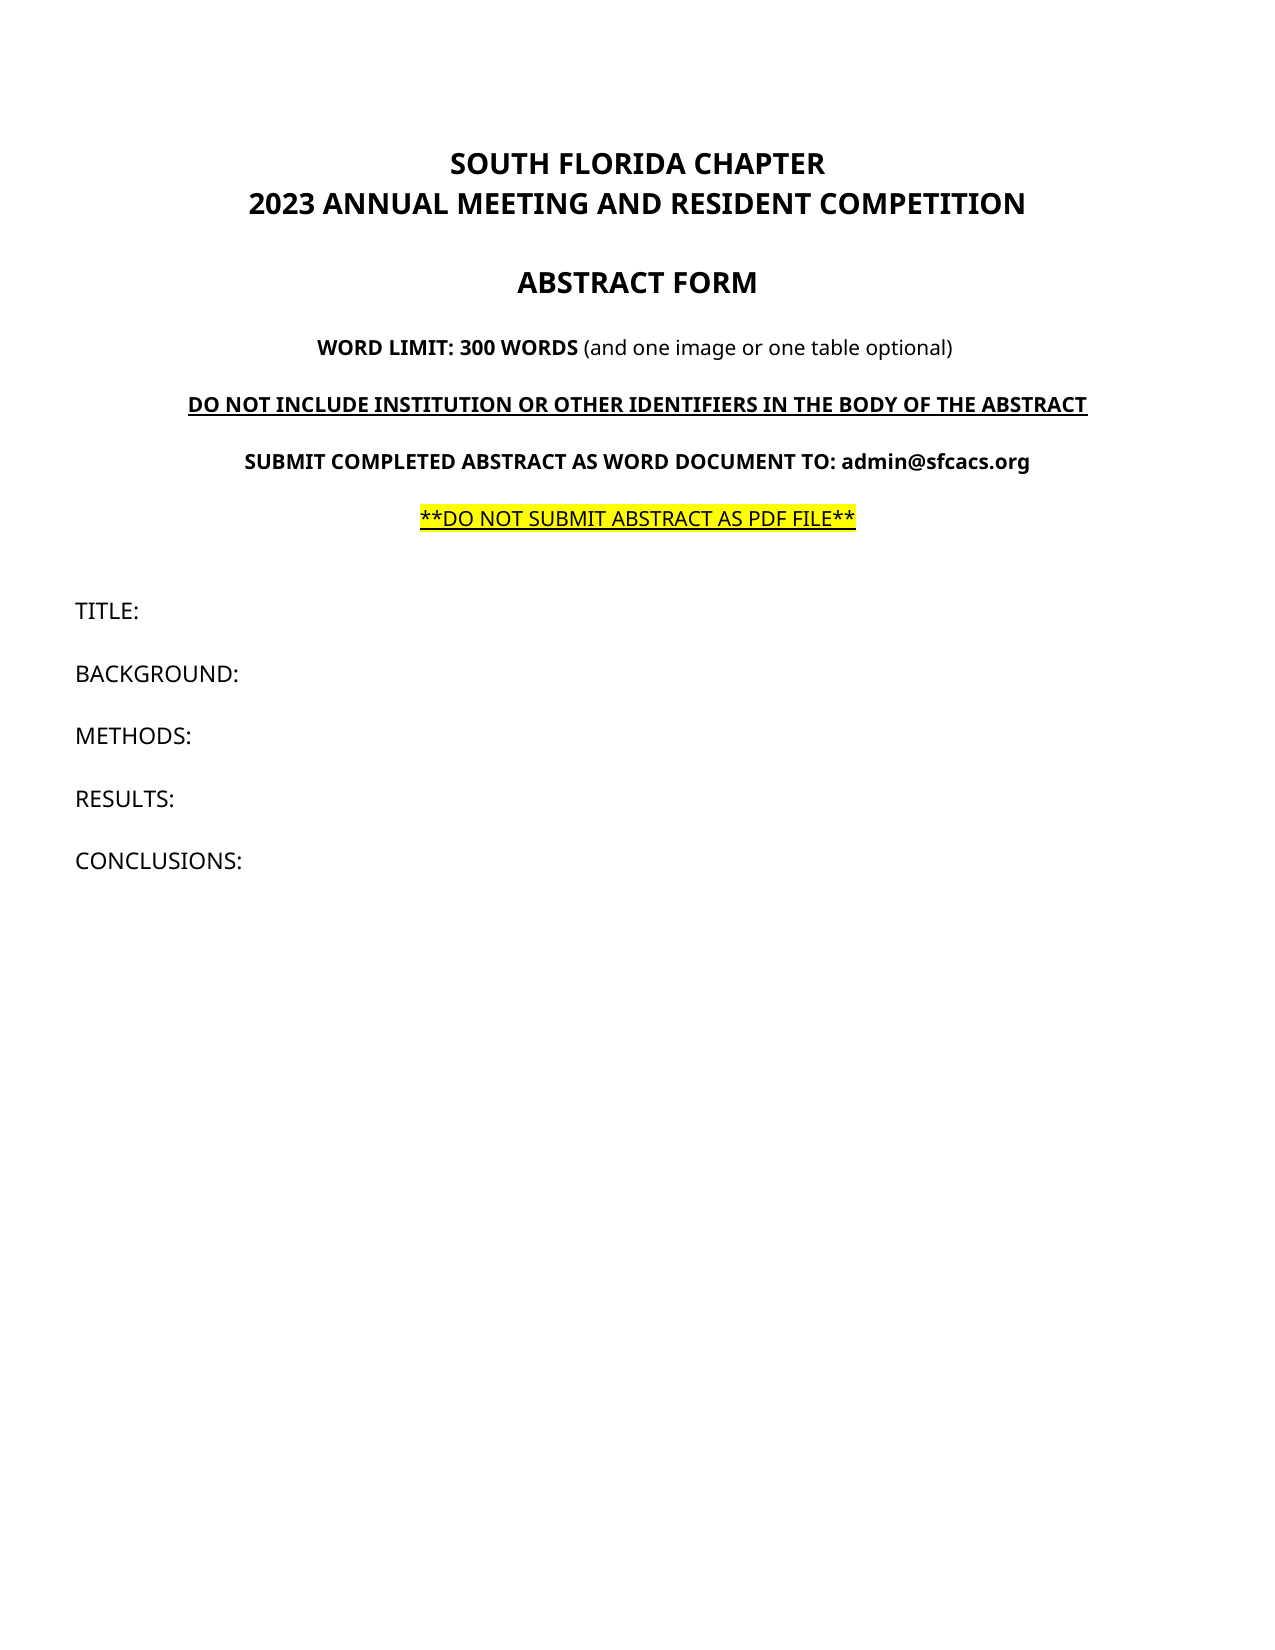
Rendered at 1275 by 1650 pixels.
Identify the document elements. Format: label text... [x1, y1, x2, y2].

text BACKGROUND: [75, 657, 1200, 689]
text **DO NOT SUBMIT ABSTRACT AS PDF FILE** [75, 504, 1200, 532]
text TITLE: [75, 595, 1200, 626]
text ABSTRACT FORM [75, 262, 1200, 302]
text WORD LIMIT: 300 WORDS (and one image or one table optional) [75, 333, 1200, 362]
text SOUTH FLORIDA CHAPTER [75, 143, 1200, 183]
text 2023 ANNUAL MEETING AND RESIDENT COMPETITION [75, 183, 1200, 223]
text DO NOT INCLUDE INSTITUTION OR OTHER IDENTIFIERS IN THE BODY OF THE ABSTRACT [75, 390, 1200, 419]
text SUBMIT COMPLETED ABSTRACT AS WORD DOCUMENT TO: admin@sfcacs.org [75, 447, 1200, 476]
text METHODS: [75, 720, 1200, 751]
text CONCLUSIONS: [75, 845, 1200, 876]
text RESULTS: [75, 782, 1200, 814]
